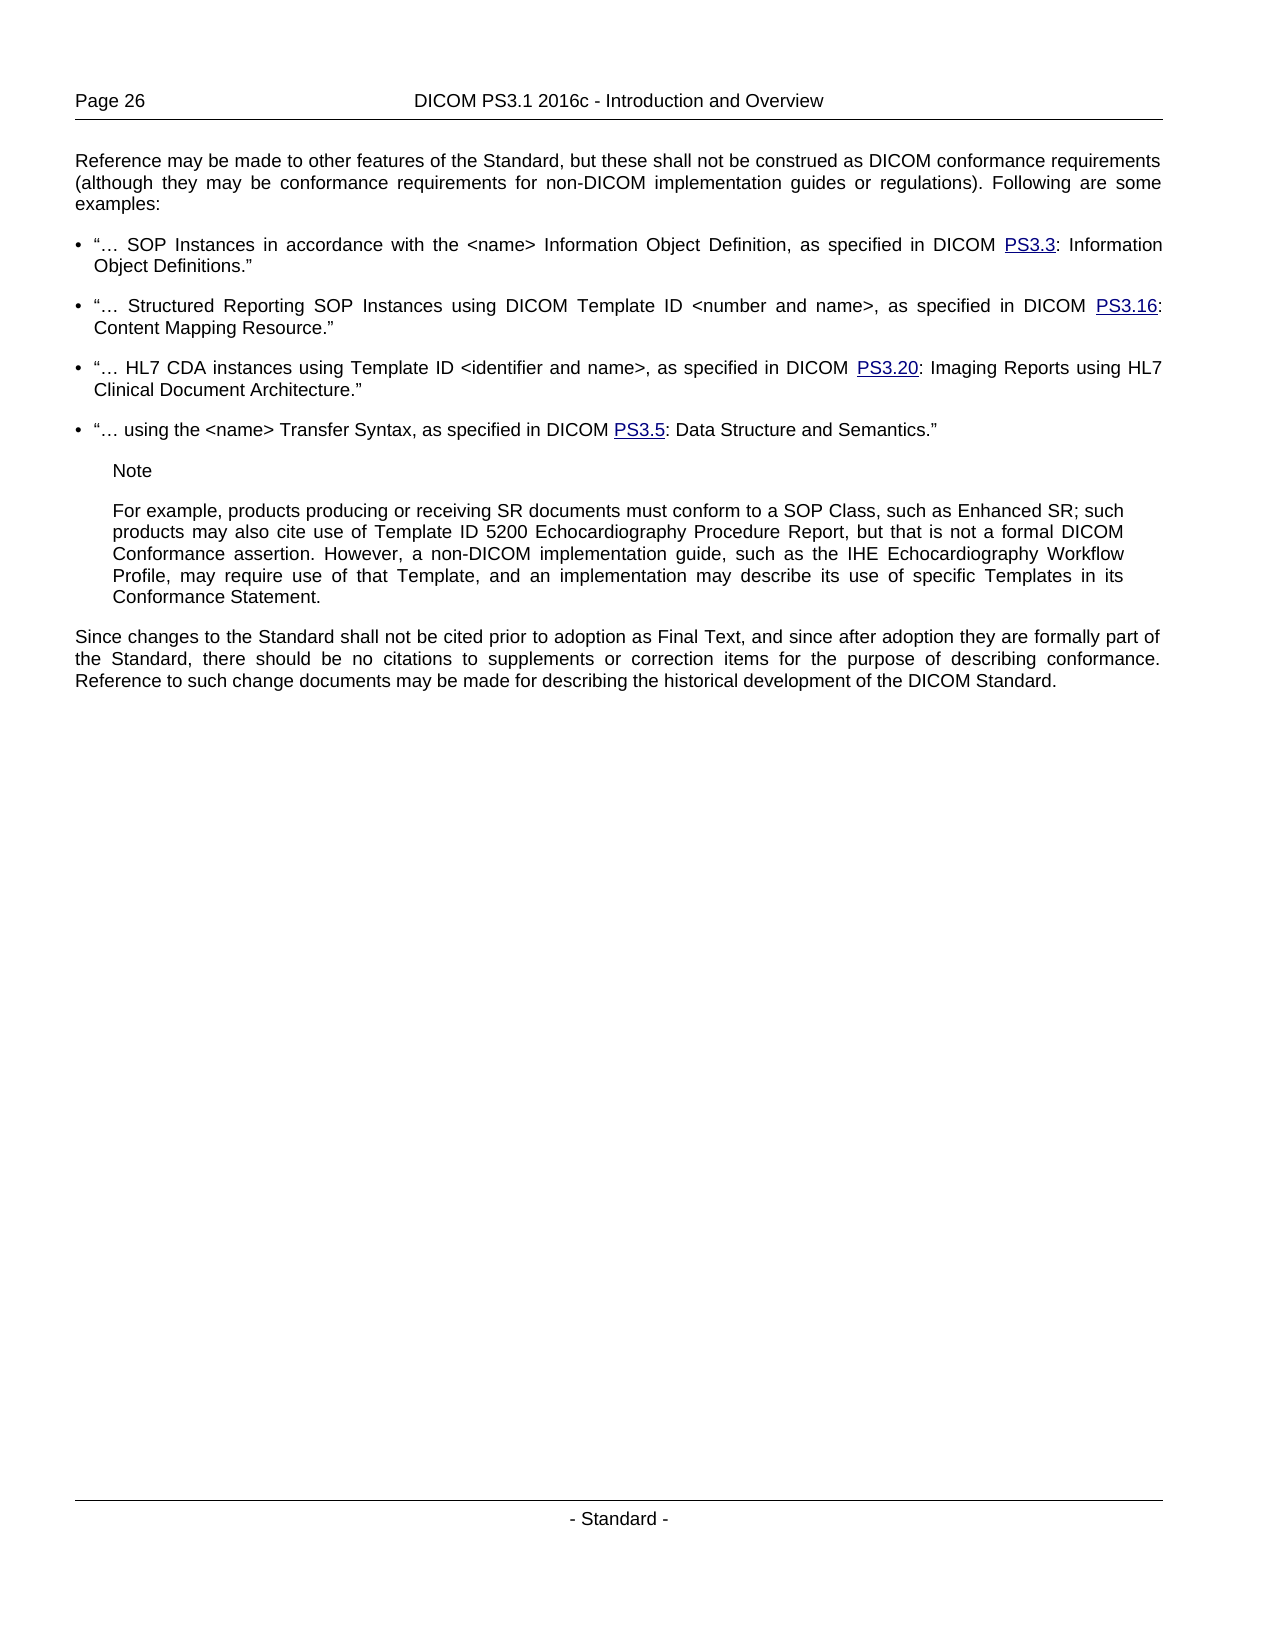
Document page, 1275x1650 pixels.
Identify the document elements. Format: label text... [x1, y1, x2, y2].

text Since changes to the Standard shall not be cited prior to adoption as Final Text, and since after adoption they are formally part of the Standard, there should be no citations to supplements or correction items for the purpose of describing conformance. Reference to such change documents may be made for describing the historical development of the DICOM Standard. [75, 626, 1162, 691]
list “… Structured Reporting SOP Instances using DICOM Template ID <number and name>, as specified in DICOM PS3.16: Content Mapping Resource.” [75, 295, 1162, 338]
text Reference may be made to other features of the Standard, but these shall not be construed as DICOM conformance requirements (although they may be conformance requirements for non-DICOM implementation guides or regulations). Following are some examples: [75, 150, 1162, 215]
list “… using the <name> Transfer Syntax, as specified in DICOM PS3.5: Data Structure and Semantics.” [75, 419, 1162, 441]
list “… SOP Instances in accordance with the <name> Information Object Definition, as specified in DICOM PS3.3: Information Object Definitions.” [75, 233, 1162, 277]
text Note [112, 459, 1125, 481]
text For example, products producing or receiving SR documents must conform to a SOP Class, such as Enhanced SR; such products may also cite use of Template ID 5200 Echocardiography Procedure Report, but that is not a formal DICOM Conformance assertion. However, a non-DICOM implementation guide, such as the IHE Echocardiography Workflow Profile, may require use of that Template, and an implementation may describe its use of specific Templates in its Conformance Statement. [112, 500, 1125, 607]
list “… HL7 CDA instances using Template ID <identifier and name>, as specified in DICOM PS3.20: Imaging Reports using HL7 Clinical Document Architecture.” [75, 357, 1162, 400]
